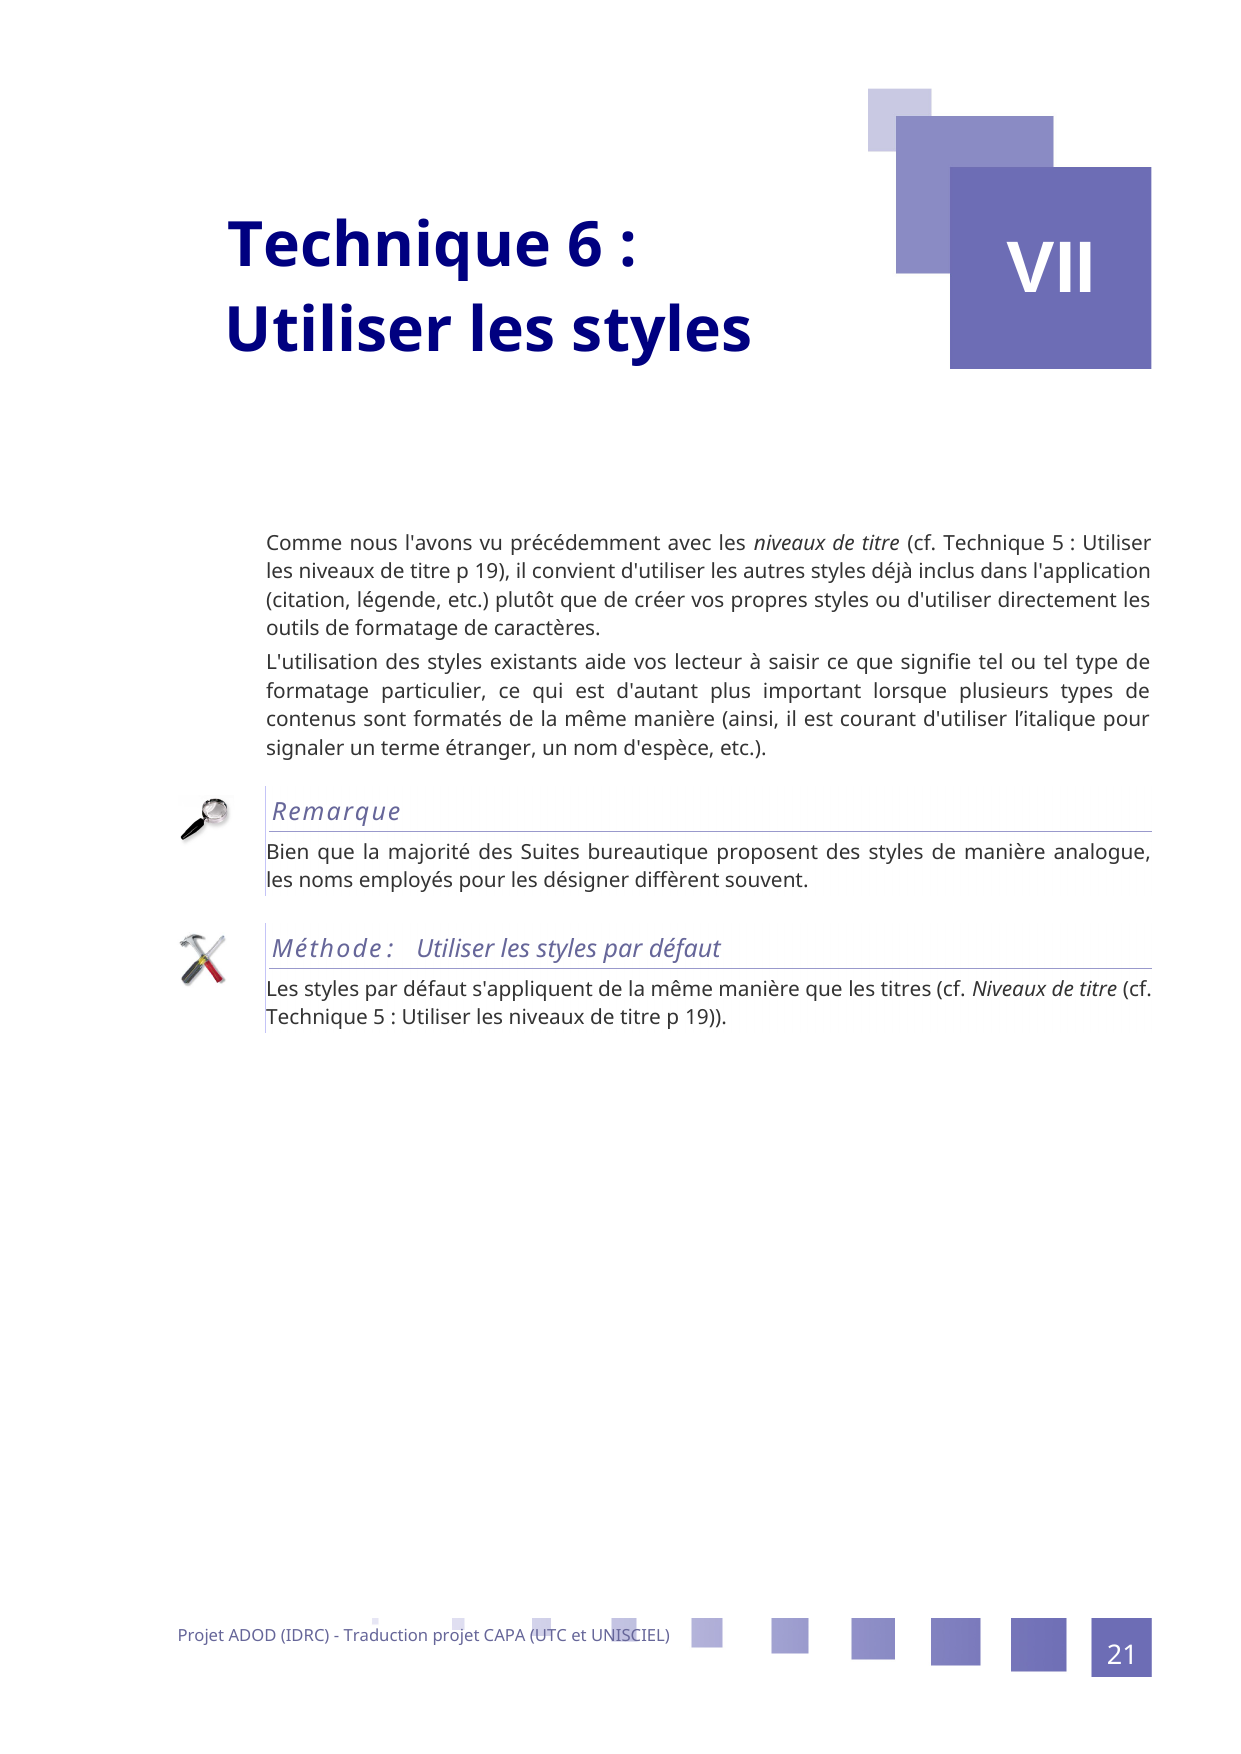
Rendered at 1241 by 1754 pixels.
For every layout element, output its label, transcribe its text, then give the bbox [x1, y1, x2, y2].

picture [177, 761, 1152, 896]
picture [351, 642, 1152, 647]
picture [351, 88, 1152, 528]
title Méthode : Utiliser les styles par défaut [269, 928, 1152, 968]
text Comme nous l'avons vu précédemment avec les niveaux de titre (cf. Technique 5 : Utiliser les niveaux de titre p 25), il convient d'utiliser les autres styles déjà inclus dans l'application (citation, légende, etc.) plutôt que de créer vos propres styles ou d'utiliser directement les outils de formatage de caractères. [266, 528, 1152, 642]
text Les styles par défaut s'appliquent de la même manière que les titres (cf. Niveaux de titre (cf. Technique 5 : Utiliser les niveaux de titre p 25)). [266, 974, 1152, 1031]
picture [177, 1618, 1152, 1677]
text Bien que la majorité des Suites bureautique proposent des styles de manière analogue, les noms employés pour les désigner diffèrent souvent. [266, 837, 1152, 894]
text L'utilisation des styles existants aide vos lecteur à saisir ce que signifie tel ou tel type de formatage particulier, ce qui est d'autant plus important lorsque plusieurs types de contenus sont formatés de la même manière (ainsi, il est courant d'utiliser l’italique pour signaler un terme étranger, un nom d'espèce, etc.). [266, 647, 1152, 761]
title Remarque [269, 791, 1152, 831]
title VII - Technique 6 : Utiliser les styles [224, 199, 868, 369]
text VII [951, 227, 1152, 308]
picture [177, 923, 1152, 1033]
